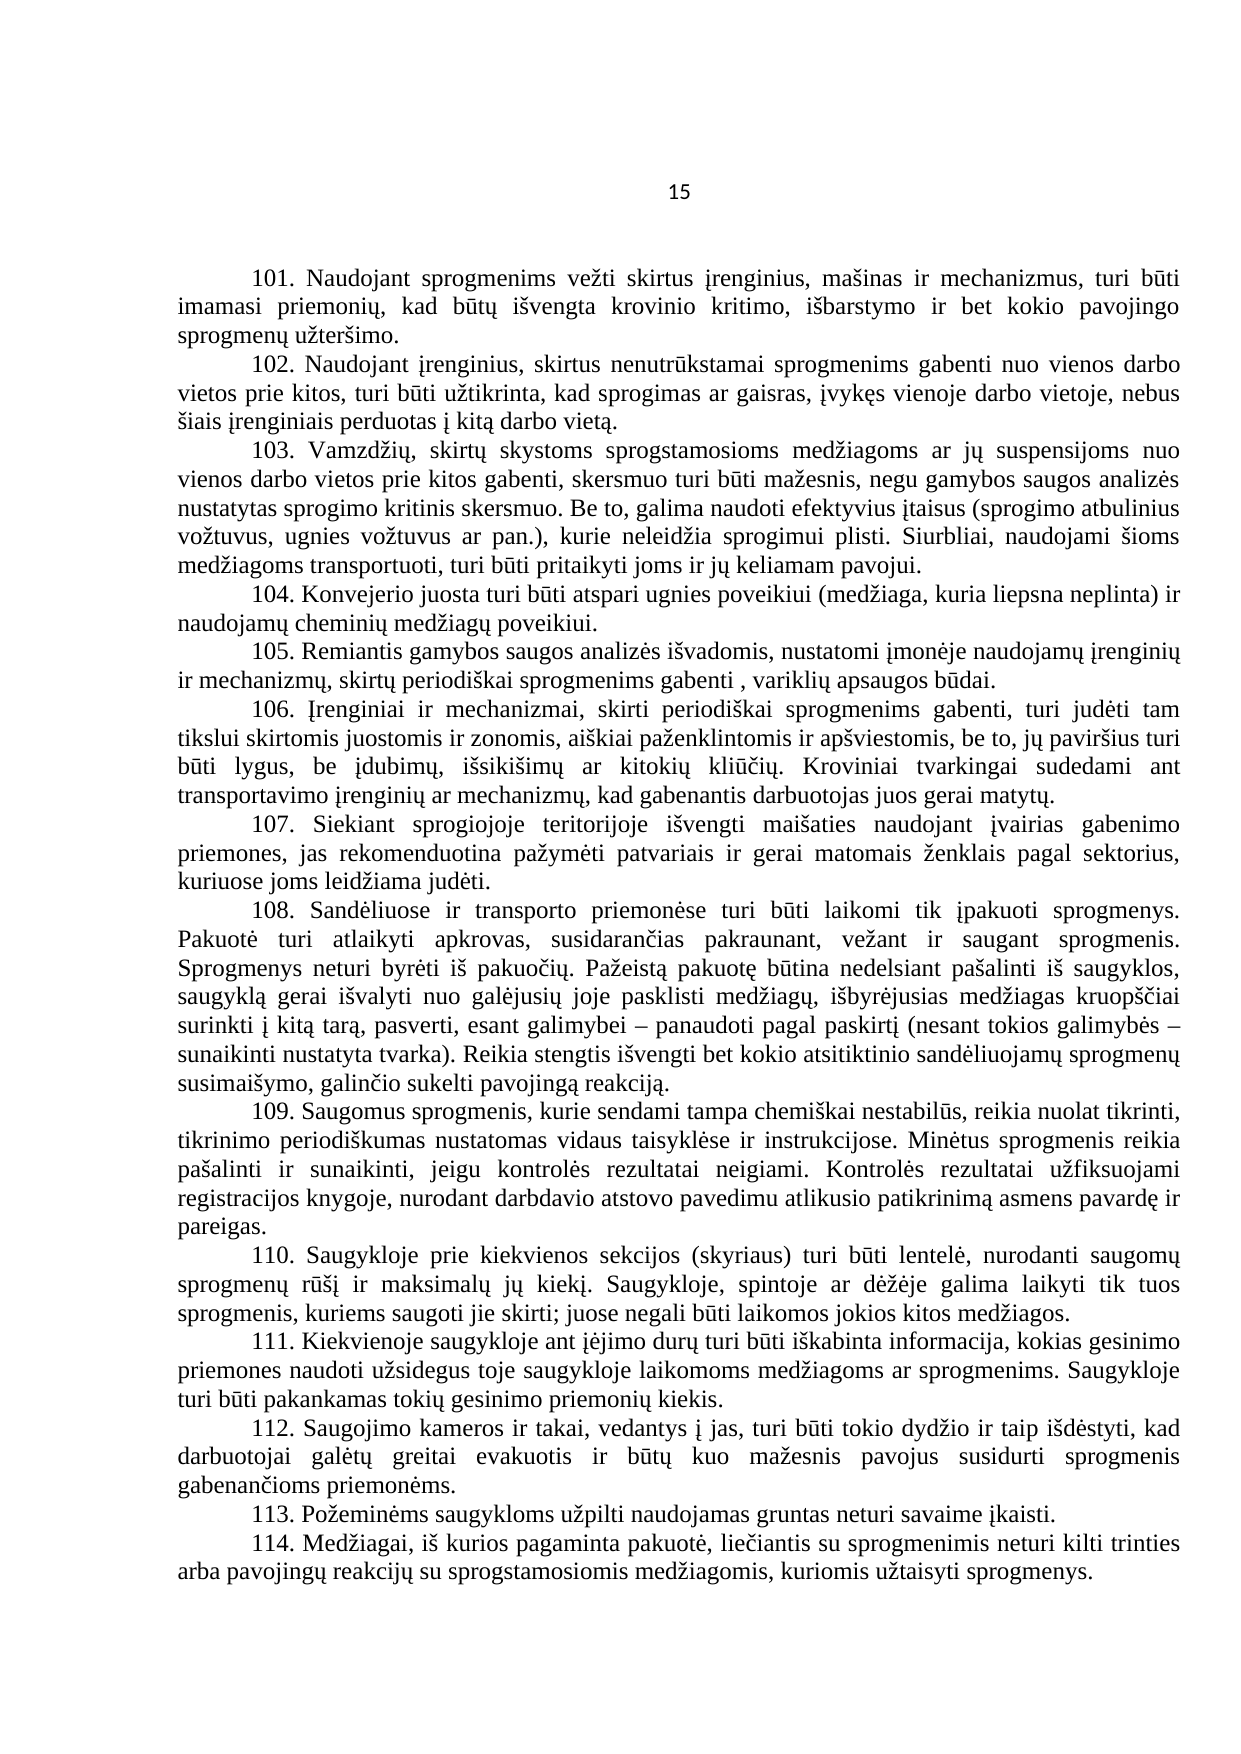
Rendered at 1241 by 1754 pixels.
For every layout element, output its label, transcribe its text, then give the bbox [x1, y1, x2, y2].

text 109. Saugomus sprogmenis, kurie sendami tampa chemiškai nestabilūs, reikia nuolat tikrinti, tikrinimo periodiškumas nustatomas vidaus taisyklėse ir instrukcijose. Minėtus sprogmenis reikia pašalinti ir sunaikinti, jeigu kontrolės rezultatai neigiami. Kontrolės rezultatai užfiksuojami registracijos knygoje, nurodant darbdavio atstovo pavedimu atlikusio patikrinimą asmens pavardę ir pareigas. [177, 1096, 1181, 1240]
text 112. Saugojimo kameros ir takai, vedantys į jas, turi būti tokio dydžio ir taip išdėstyti, kad darbuotojai galėtų greitai evakuotis ir būtų kuo mažesnis pavojus susidurti sprogmenis gabenančioms priemonėms. [177, 1413, 1181, 1499]
text 104. Konvejerio juosta turi būti atspari ugnies poveikiui (medžiaga, kuria liepsna neplinta) ir naudojamų cheminių medžiagų poveikiui. [177, 579, 1181, 636]
text 107. Siekiant sprogiojoje teritorijoje išvengti maišaties naudojant įvairias gabenimo priemones, jas rekomenduotina pažymėti patvariais ir gerai matomais ženklais pagal sektorius, kuriuose joms leidžiama judėti. [177, 809, 1181, 895]
text 106. Įrenginiai ir mechanizmai, skirti periodiškai sprogmenims gabenti, turi judėti tam tikslui skirtomis juostomis ir zonomis, aiškiai paženklintomis ir apšviestomis, be to, jų paviršius turi būti lygus, be įdubimų, išsikišimų ar kitokių kliūčių. Kroviniai tvarkingai sudedami ant transportavimo įrenginių ar mechanizmų, kad gabenantis darbuotojas juos gerai matytų. [177, 694, 1181, 809]
text 101. Naudojant sprogmenims vežti skirtus įrenginius, mašinas ir mechanizmus, turi būti imamasi priemonių, kad būtų išvengta krovinio kritimo, išbarstymo ir bet kokio pavojingo sprogmenų užteršimo. [177, 263, 1181, 349]
text 110. Saugykloje prie kiekvienos sekcijos (skyriaus) turi būti lentelė, nurodanti saugomų sprogmenų rūšį ir maksimalų jų kiekį. Saugykloje, spintoje ar dėžėje galima laikyti tik tuos sprogmenis, kuriems saugoti jie skirti; juose negali būti laikomos jokios kitos medžiagos. [177, 1240, 1181, 1326]
text 111. Kiekvienoje saugykloje ant įėjimo durų turi būti iškabinta informacija, kokias gesinimo priemones naudoti užsidegus toje saugykloje laikomoms medžiagoms ar sprogmenims. Saugykloje turi būti pakankamas tokių gesinimo priemonių kiekis. [177, 1326, 1181, 1413]
text 108. Sandėliuose ir transporto priemonėse turi būti laikomi tik įpakuoti sprogmenys. Pakuotė turi atlaikyti apkrovas, susidarančias pakraunant, vežant ir saugant sprogmenis. Sprogmenys neturi byrėti iš pakuočių. Pažeistą pakuotę būtina nedelsiant pašalinti iš saugyklos, saugyklą gerai išvalyti nuo galėjusių joje pasklisti medžiagų, išbyrėjusias medžiagas kruopščiai surinkti į kitą tarą, pasverti, esant galimybei – panaudoti pagal paskirtį (nesant tokios galimybės – sunaikinti nustatyta tvarka). Reikia stengtis išvengti bet kokio atsitiktinio sandėliuojamų sprogmenų susimaišymo, galinčio sukelti pavojingą reakciją. [177, 895, 1181, 1096]
text 103. Vamzdžių, skirtų skystoms sprogstamosioms medžiagoms ar jų suspensijoms nuo vienos darbo vietos prie kitos gabenti, skersmuo turi būti mažesnis, negu gamybos saugos analizės nustatytas sprogimo kritinis skersmuo. Be to, galima naudoti efektyvius įtaisus (sprogimo atbulinius vožtuvus, ugnies vožtuvus ar pan.), kurie neleidžia sprogimui plisti. Siurbliai, naudojami šioms medžiagoms transportuoti, turi būti pritaikyti joms ir jų keliamam pavojui. [177, 435, 1181, 579]
text 113. Požeminėms saugykloms užpilti naudojamas gruntas neturi savaime įkaisti. [177, 1499, 1181, 1528]
text 105. Remiantis gamybos saugos analizės išvadomis, nustatomi įmonėje naudojamų įrenginių ir mechanizmų, skirtų periodiškai sprogmenims gabenti , variklių apsaugos būdai. [177, 636, 1181, 694]
text 102. Naudojant įrenginius, skirtus nenutrūkstamai sprogmenims gabenti nuo vienos darbo vietos prie kitos, turi būti užtikrinta, kad sprogimas ar gaisras, įvykęs vienoje darbo vietoje, nebus šiais įrenginiais perduotas į kitą darbo vietą. [177, 349, 1181, 435]
text 114. Medžiagai, iš kurios pagaminta pakuotė, liečiantis su sprogmenimis neturi kilti trinties arba pavojingų reakcijų su sprogstamosiomis medžiagomis, kuriomis užtaisyti sprogmenys. [177, 1528, 1181, 1585]
